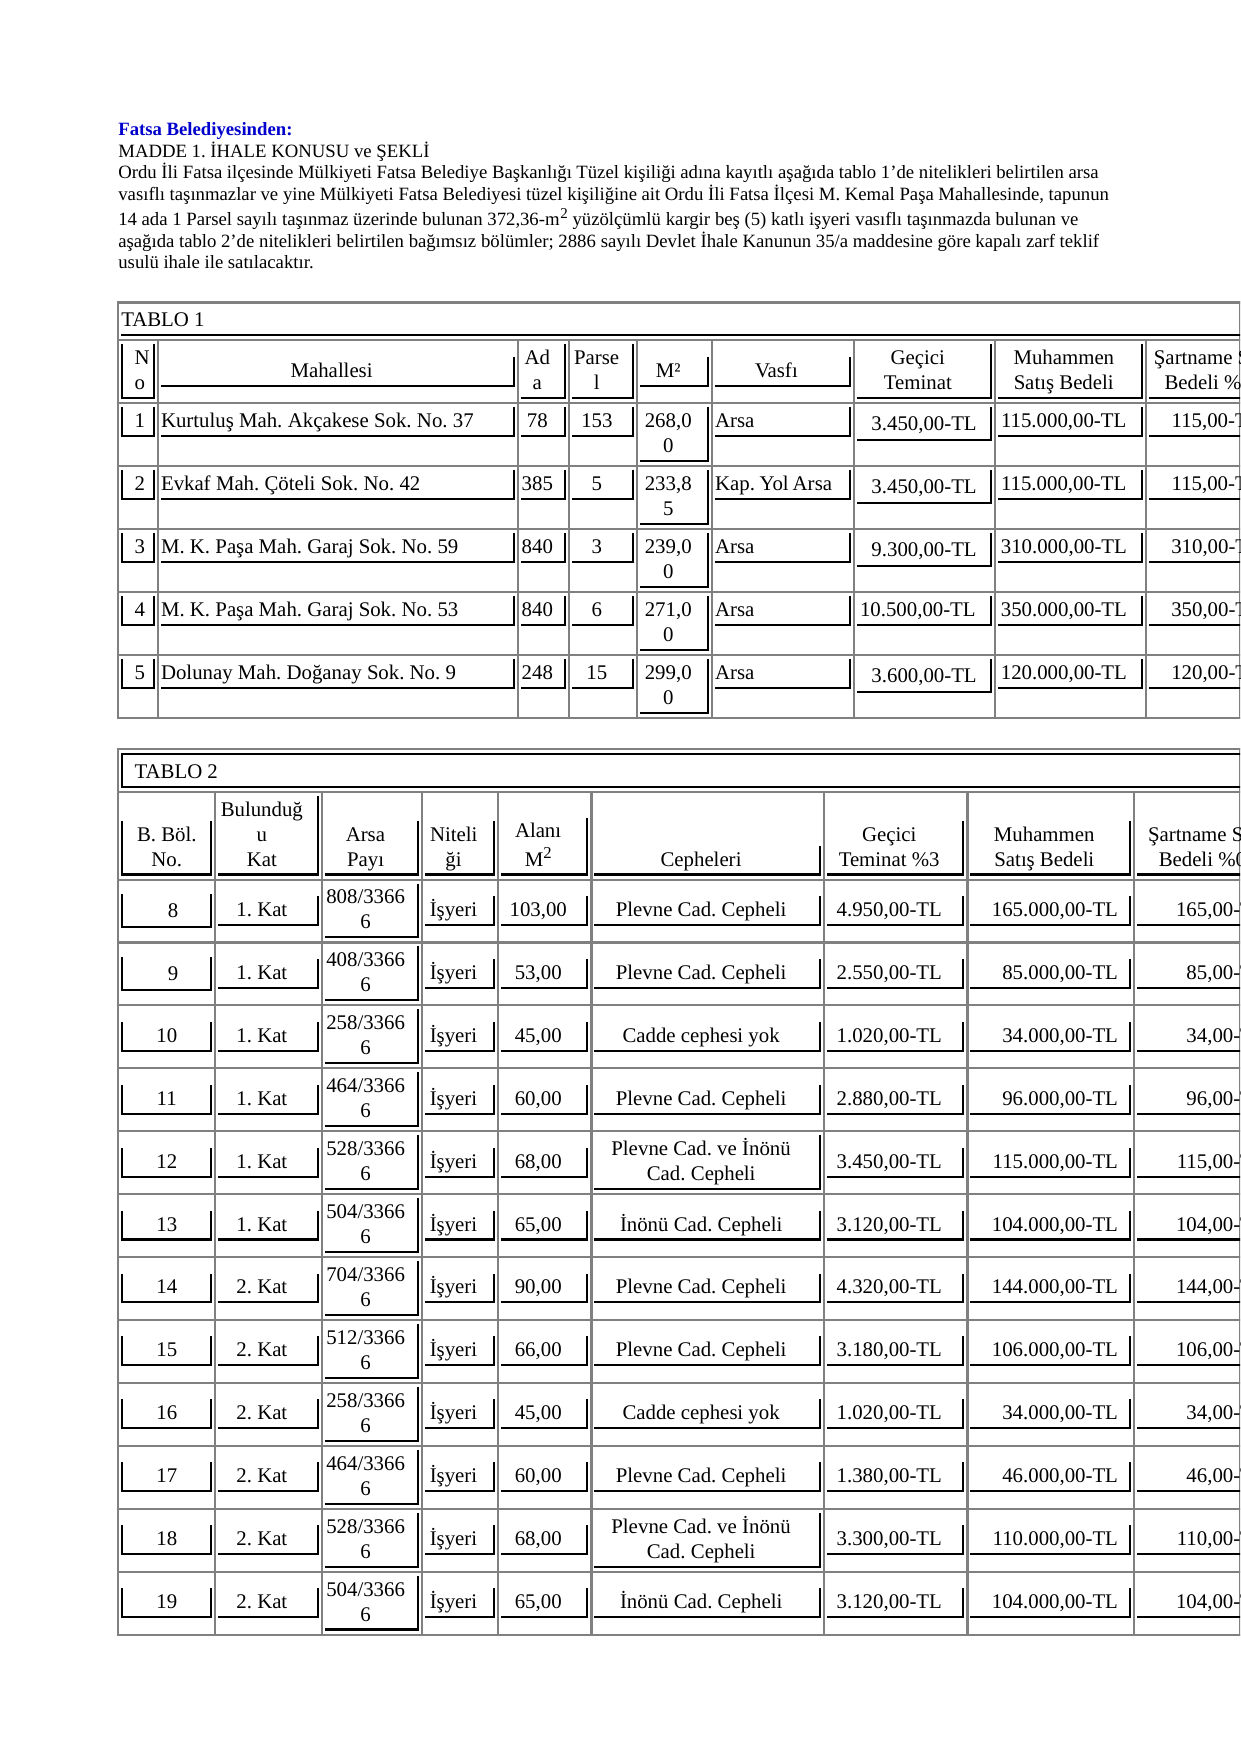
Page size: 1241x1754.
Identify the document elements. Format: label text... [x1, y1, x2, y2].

table_cell 268,00 [638, 404, 711, 465]
table_cell Geçici Teminat %3 [825, 793, 966, 878]
table_cell 504/33666 [323, 1195, 421, 1256]
table_cell 1. Kat [216, 1132, 321, 1193]
table_cell 115,00-TL [1147, 467, 1239, 528]
table_cell 78 [519, 404, 568, 465]
table_cell 1. Kat [216, 1069, 321, 1130]
table_cell 3.450,00-TL [825, 1132, 966, 1193]
table_cell 350,00-TL [1147, 593, 1239, 654]
table_cell İşyeri [423, 1132, 497, 1193]
table_cell 1. Kat [216, 1006, 321, 1067]
table_cell 11 [119, 1069, 214, 1130]
table_cell 46,00-TL [1135, 1447, 1239, 1508]
table_cell 96.000,00-TL [969, 1069, 1133, 1130]
table_cell 299,00 [638, 656, 711, 717]
table_cell 53,00 [499, 944, 590, 1004]
table_cell 85.000,00-TL [969, 944, 1133, 1004]
table_cell Cadde cephesi yok [593, 1384, 823, 1445]
table_cell Alanı M2 [499, 793, 590, 878]
table_cell Plevne Cad. Cepheli [593, 881, 823, 941]
table_cell 2. Kat [216, 1384, 321, 1445]
table_cell 120,00-TL [1147, 656, 1239, 717]
table_cell 1.380,00-TL [825, 1447, 966, 1508]
table_cell 96,00-TL [1135, 1069, 1239, 1130]
table_cell 4.950,00-TL [825, 881, 966, 941]
table_cell Plevne Cad. Cepheli [593, 1321, 823, 1382]
table_cell 60,00 [499, 1447, 590, 1508]
table_cell İşyeri [423, 1006, 497, 1067]
table_cell 464/33666 [323, 1069, 421, 1130]
table_cell 2 [119, 467, 157, 528]
table_cell 144.000,00-TL [969, 1258, 1133, 1319]
table_cell 5 [570, 467, 636, 528]
table_cell Cepheleri [593, 793, 823, 878]
table_cell 15 [119, 1321, 214, 1382]
table_cell 408/33666 [323, 944, 421, 1004]
table_cell İnönü Cad. Cepheli [593, 1195, 823, 1256]
table_cell 106,00-TL [1135, 1321, 1239, 1382]
table_cell Plevne Cad. Cepheli [593, 1258, 823, 1319]
table_cell 10.500,00-TL [855, 593, 994, 654]
table_cell 104.000,00-TL [969, 1573, 1133, 1633]
table_cell No [119, 341, 157, 402]
table_cell 153 [570, 404, 636, 465]
table_cell 1.020,00-TL [825, 1006, 966, 1067]
table_cell Geçici Teminat [855, 341, 994, 402]
table_cell 85,00-TL [1135, 944, 1239, 1004]
table_cell 1. Kat [216, 881, 321, 941]
table_cell 8 [119, 881, 214, 941]
table_cell 34.000,00-TL [969, 1006, 1133, 1067]
table_cell 103,00 [499, 881, 590, 941]
table_cell 3.600,00-TL [855, 656, 994, 717]
table_cell 65,00 [499, 1573, 590, 1633]
table_cell 13 [119, 1195, 214, 1256]
table_cell 46.000,00-TL [969, 1447, 1133, 1508]
table_cell 2. Kat [216, 1447, 321, 1508]
table_cell 110,00-TL [1135, 1510, 1239, 1571]
table_cell Arsa Payı [323, 793, 421, 878]
table_cell 1. Kat [216, 944, 321, 1004]
table_cell 68,00 [499, 1132, 590, 1193]
table_cell 233,85 [638, 467, 711, 528]
table_cell 115.000,00-TL [969, 1132, 1133, 1193]
table_cell M. K. Paşa Mah. Garaj Sok. No. 59 [159, 530, 517, 591]
table_cell İşyeri [423, 881, 497, 941]
table_cell 840 [519, 530, 568, 591]
table_cell 350.000,00-TL [996, 593, 1145, 654]
table_cell 3.120,00-TL [825, 1195, 966, 1256]
table_cell 1 [119, 404, 157, 465]
table_cell 704/33666 [323, 1258, 421, 1319]
table_cell 2. Kat [216, 1573, 321, 1633]
table_cell 165.000,00-TL [969, 881, 1133, 941]
table_cell 3.120,00-TL [825, 1573, 966, 1633]
table_cell 115.000,00-TL [996, 467, 1145, 528]
table_cell 60,00 [499, 1069, 590, 1130]
table_cell 34.000,00-TL [969, 1384, 1133, 1445]
text Fatsa Belediyesinden: [118, 118, 1122, 140]
table_cell 45,00 [499, 1384, 590, 1445]
table_cell 12 [119, 1132, 214, 1193]
table_cell Dolunay Mah. Doğanay Sok. No. 9 [159, 656, 517, 717]
table_cell 17 [119, 1447, 214, 1508]
table_cell 165,00-TL [1135, 881, 1239, 941]
table_cell Muhammen Satış Bedeli [996, 341, 1145, 402]
table_cell 504/33666 [323, 1573, 421, 1633]
table_cell 10 [119, 1006, 214, 1067]
table_cell Ada [519, 341, 568, 402]
table_cell 104,00-TL [1135, 1195, 1239, 1256]
table_cell 66,00 [499, 1321, 590, 1382]
table_cell 239,00 [638, 530, 711, 591]
table_cell 16 [119, 1384, 214, 1445]
table_cell Plevne Cad. Cepheli [593, 1069, 823, 1130]
table_cell B. Böl. No. [119, 793, 214, 878]
table_cell M² [638, 341, 711, 402]
table_cell 310.000,00-TL [996, 530, 1145, 591]
table_cell 115,00-TL [1147, 404, 1239, 465]
table_cell Muhammen Satış Bedeli [969, 793, 1133, 878]
table_cell Kap. Yol Arsa [713, 467, 853, 528]
table_cell 115.000,00-TL [996, 404, 1145, 465]
table_cell 65,00 [499, 1195, 590, 1256]
table_cell İşyeri [423, 944, 497, 1004]
table_cell 1.020,00-TL [825, 1384, 966, 1445]
table_cell 3.450,00-TL [855, 467, 994, 528]
table_cell 90,00 [499, 1258, 590, 1319]
table_cell 120.000,00-TL [996, 656, 1145, 717]
table_cell 310,00-TL [1147, 530, 1239, 591]
table_cell İşyeri [423, 1510, 497, 1571]
table_cell 115,00-TL [1135, 1132, 1239, 1193]
table_cell Arsa [713, 404, 853, 465]
text MADDE 1. İHALE KONUSU ve ŞEKLİ [118, 140, 1122, 161]
table_cell İşyeri [423, 1573, 497, 1633]
table_cell 104,00-TL [1135, 1573, 1239, 1633]
table_cell 19 [119, 1573, 214, 1633]
table_cell 6 [570, 593, 636, 654]
table_cell İşyeri [423, 1195, 497, 1256]
table_cell 258/33666 [323, 1006, 421, 1067]
table_cell 9.300,00-TL [855, 530, 994, 591]
table_cell 528/33666 [323, 1510, 421, 1571]
table_cell 1. Kat [216, 1195, 321, 1256]
table_header TABLO 1 [119, 304, 1239, 339]
table_cell İşyeri [423, 1384, 497, 1445]
table_cell 3.300,00-TL [825, 1510, 966, 1571]
table_cell Parsel [570, 341, 636, 402]
table_cell 5 [119, 656, 157, 717]
table_cell 248 [519, 656, 568, 717]
table_cell 808/33666 [323, 881, 421, 941]
table_cell 4.320,00-TL [825, 1258, 966, 1319]
table_cell Vasfı [713, 341, 853, 402]
table_cell Mahallesi [159, 341, 517, 402]
table_cell İşyeri [423, 1069, 497, 1130]
table_cell Şartname Satış Bedeli %0,1 [1135, 793, 1239, 878]
table_cell İşyeri [423, 1258, 497, 1319]
table_cell 2. Kat [216, 1321, 321, 1382]
table_cell 2. Kat [216, 1258, 321, 1319]
table_cell Evkaf Mah. Çöteli Sok. No. 42 [159, 467, 517, 528]
table_cell Plevne Cad. ve İnönü Cad. Cepheli [593, 1132, 823, 1193]
table_cell 144,00-TL [1135, 1258, 1239, 1319]
table_cell 528/33666 [323, 1132, 421, 1193]
table_cell Arsa [713, 593, 853, 654]
table_cell Plevne Cad. Cepheli [593, 944, 823, 1004]
table_cell 34,00-TL [1135, 1384, 1239, 1445]
table_cell 3.180,00-TL [825, 1321, 966, 1382]
table_cell 45,00 [499, 1006, 590, 1067]
table_cell Cadde cephesi yok [593, 1006, 823, 1067]
table_cell 4 [119, 593, 157, 654]
table_cell İşyeri [423, 1321, 497, 1382]
table_cell 2.880,00-TL [825, 1069, 966, 1130]
table_cell 2. Kat [216, 1510, 321, 1571]
table_cell Bulunduğu Kat [216, 793, 321, 878]
table_cell Plevne Cad. Cepheli [593, 1447, 823, 1508]
table_cell 464/33666 [323, 1447, 421, 1508]
table_cell 34,00-TL [1135, 1006, 1239, 1067]
text Ordu İli Fatsa ilçesinde Mülkiyeti Fatsa Belediye Başkanlığı Tüzel kişiliği adına kayıtlı aşağıda tablo 1’de nitelikleri belirtilen arsa vasıflı taşınmazlar ve yine Mülkiyeti Fatsa Belediyesi tüzel kişiliğine ait Ordu İli Fatsa İlçesi M. Kemal Paşa Mahallesinde, tapunun 14 ada 1 Parsel sayılı taşınmaz üzerinde bulunan 372,36-m2 yüzölçümlü kargir beş (5) katlı işyeri vasıflı taşınmazda bulunan ve aşağıda tablo 2’de nitelikleri belirtilen bağımsız bölümler; 2886 sayılı Devlet İhale Kanunun 35/a maddesine göre kapalı zarf teklif usulü ihale ile satılacaktır. [118, 161, 1122, 273]
table_cell 3 [119, 530, 157, 591]
table_cell Niteliği [423, 793, 497, 878]
table_cell 840 [519, 593, 568, 654]
table_cell 271,00 [638, 593, 711, 654]
table_cell Plevne Cad. ve İnönü Cad. Cepheli [593, 1510, 823, 1571]
table_cell 512/33666 [323, 1321, 421, 1382]
table_cell 18 [119, 1510, 214, 1571]
table_cell 106.000,00-TL [969, 1321, 1133, 1382]
table_cell Arsa [713, 656, 853, 717]
table_cell Şartname Satış Bedeli %0,1 [1147, 341, 1239, 402]
table_cell 14 [119, 1258, 214, 1319]
table_cell 258/33666 [323, 1384, 421, 1445]
table_cell M. K. Paşa Mah. Garaj Sok. No. 53 [159, 593, 517, 654]
table_cell 110.000,00-TL [969, 1510, 1133, 1571]
table_cell Arsa [713, 530, 853, 591]
table_header TABLO 2 [119, 750, 1239, 791]
table_cell 68,00 [499, 1510, 590, 1571]
table_cell 104.000,00-TL [969, 1195, 1133, 1256]
table_cell 3 [570, 530, 636, 591]
table_cell 15 [570, 656, 636, 717]
table_cell 3.450,00-TL [855, 404, 994, 465]
table_cell 9 [119, 944, 214, 1004]
table_cell Kurtuluş Mah. Akçakese Sok. No. 37 [159, 404, 517, 465]
table_cell İnönü Cad. Cepheli [593, 1573, 823, 1633]
table_cell İşyeri [423, 1447, 497, 1508]
table_cell 385 [519, 467, 568, 528]
table_cell 2.550,00-TL [825, 944, 966, 1004]
